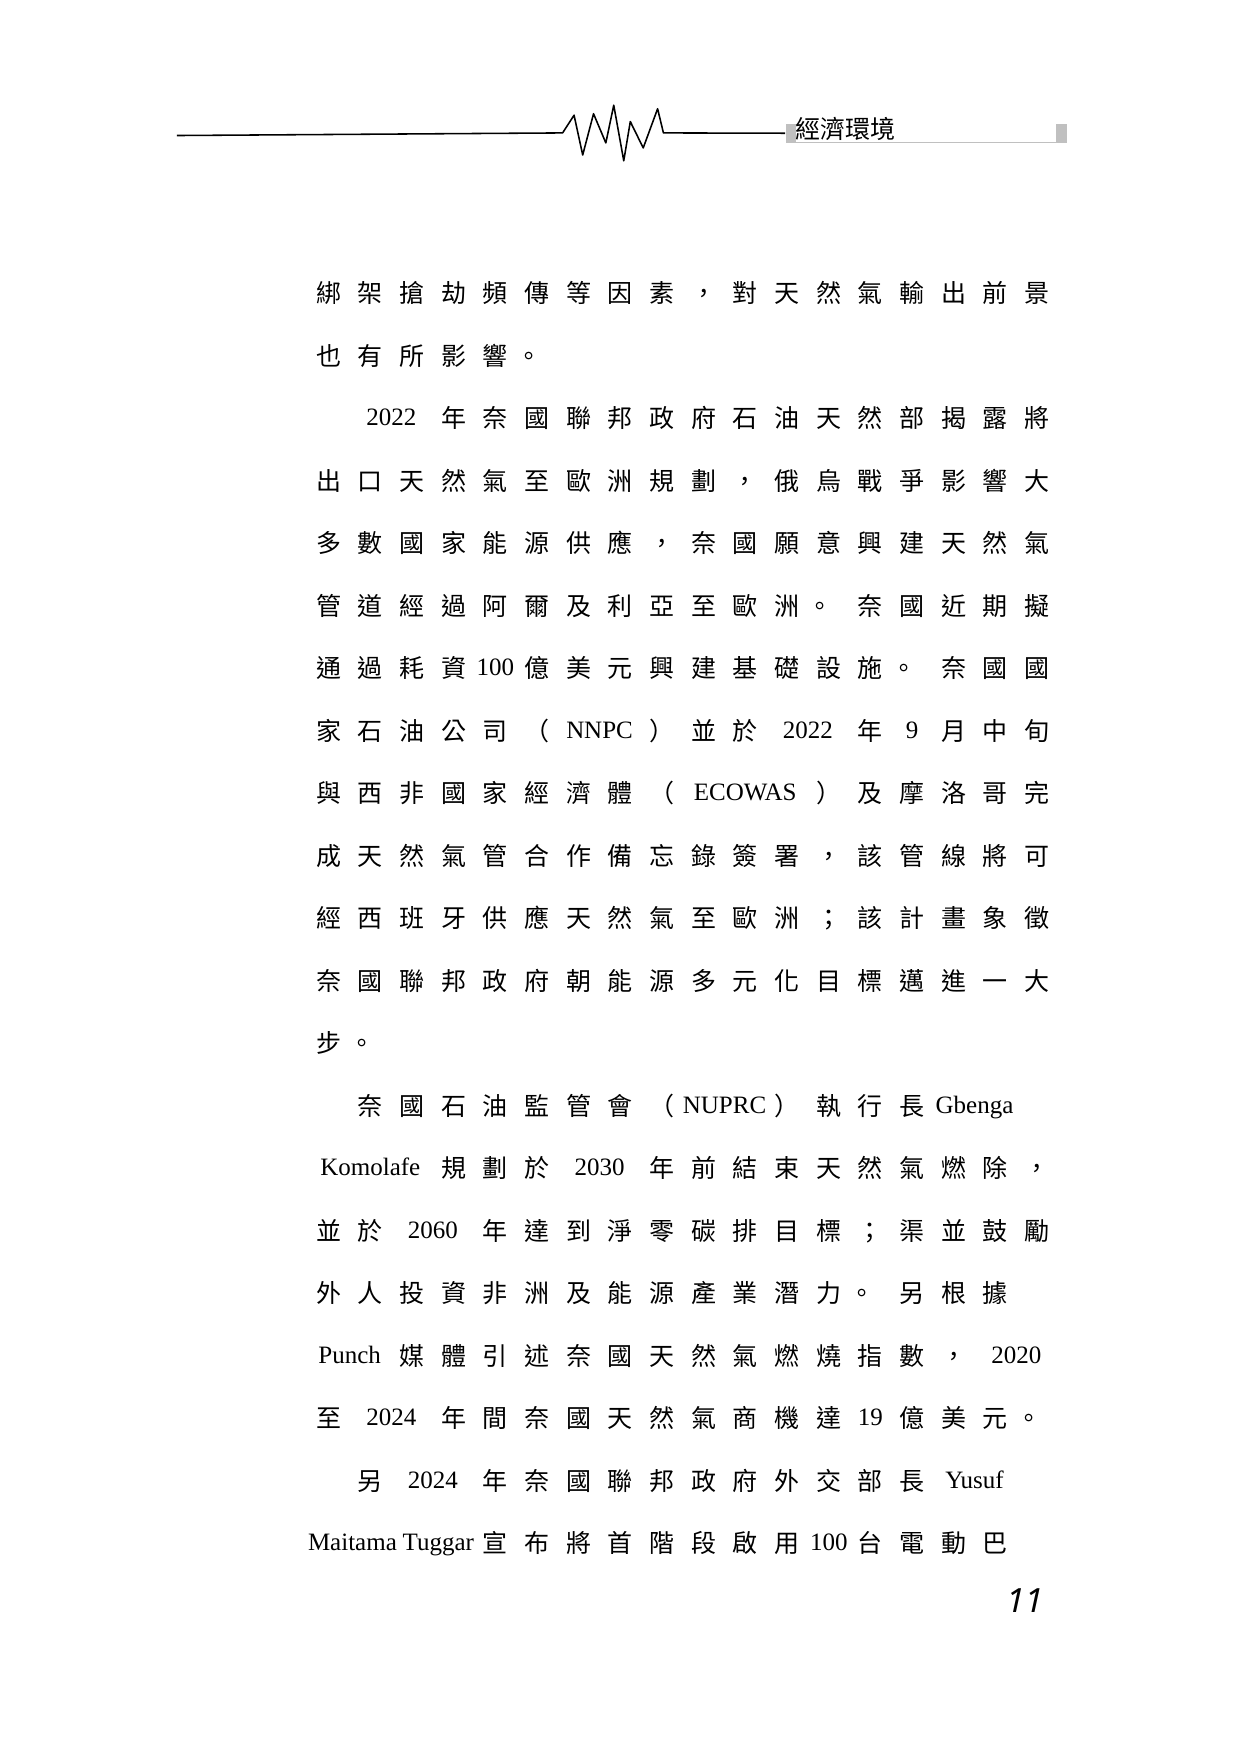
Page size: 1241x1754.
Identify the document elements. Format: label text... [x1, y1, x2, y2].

text 綁架搶劫頻傳等因素，對天然氣輸出前景也有所影響。 [281, 250, 1058, 375]
text 2022年奈國聯邦政府石油天然部揭露將出口天然氣至歐洲規劃，俄烏戰爭影響大多數國家能源供應，奈國願意興建天然氣管道經過阿爾及利亞至歐洲。奈國近期擬通過耗資100億美元興建基礎設施。奈國國家石油公司（NNPC）並於2022年9月中旬與西非國家經濟體（ECOWAS）及摩洛哥完成天然氣管合作備忘錄簽署，該管線將可經西班牙供應天然氣至歐洲；該計畫象徵奈國聯邦政府朝能源多元化目標邁進一大步。 [281, 375, 1058, 1063]
text 另2024年奈國聯邦政府外交部長Yusuf Maitama Tuggar宣布將首階段啟用100台電動巴 [281, 1438, 1058, 1563]
text 奈國石油監管會（NUPRC）執行長Gbenga Komolafe規劃於2030年前結束天然氣燃除，並於2060年達到淨零碳排目標；渠並鼓勵外人投資非洲及能源產業潛力。另根據Punch媒體引述奈國天然氣燃燒指數，2020至2024年間奈國天然氣商機達19億美元。 [281, 1063, 1058, 1438]
